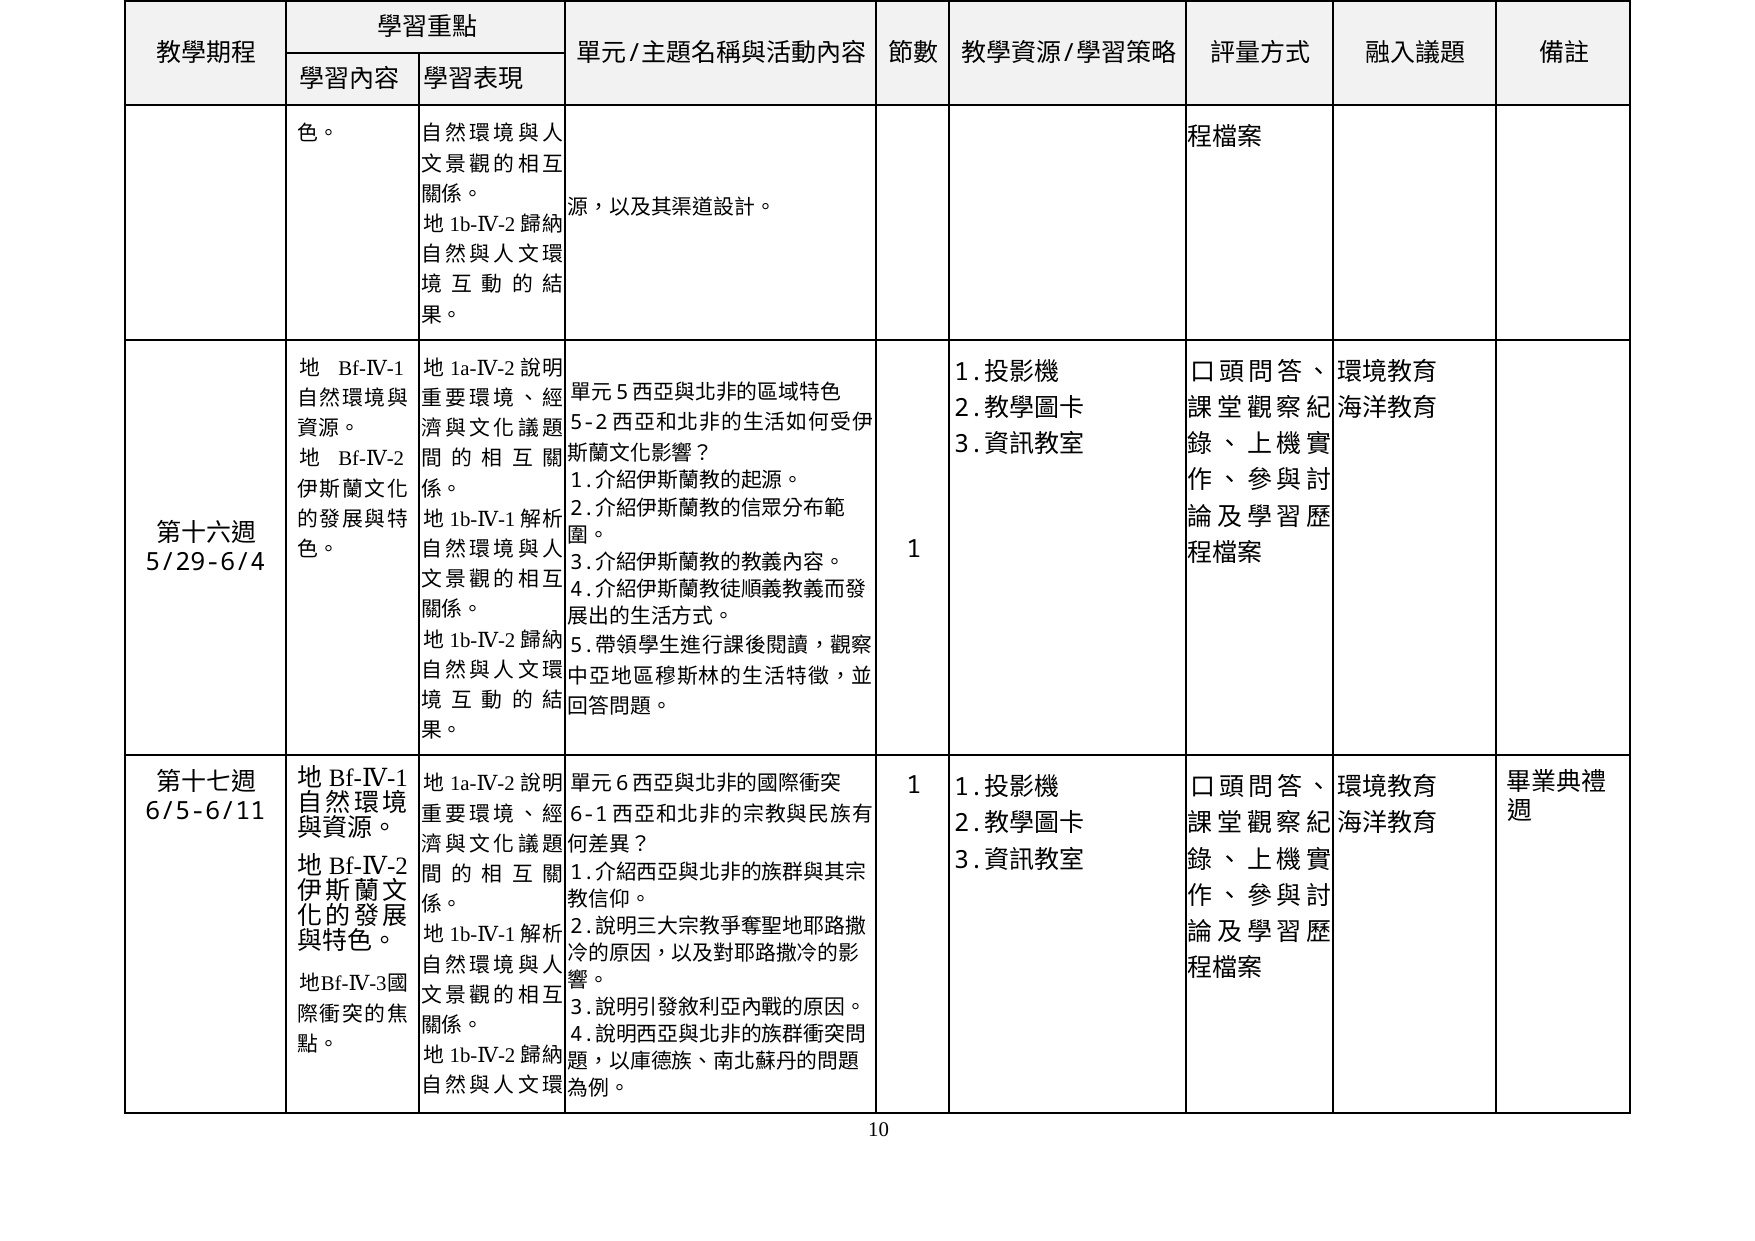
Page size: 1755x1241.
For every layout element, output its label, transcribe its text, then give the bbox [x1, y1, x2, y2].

table_cell 學習內容 [287, 54, 418, 104]
table_cell 學習表現 [420, 54, 564, 104]
table_cell 第十六週5/29-6/4 [126, 341, 285, 754]
table_cell 源，以及其渠道設計。 [566, 106, 875, 338]
table_cell 1 [877, 756, 948, 1112]
table_cell 自然環境與人文景觀的相互關係。 地1b-Ⅳ-2歸納自然與人文環境互動的結果。 [420, 106, 564, 338]
table_header 節數 [877, 2, 948, 104]
table_cell [877, 106, 948, 338]
table_cell [126, 106, 285, 338]
table_cell [1497, 106, 1629, 338]
table_cell 地1a-Ⅳ-2說明重要環境、經濟與文化議題間的相互關係。 地1b-Ⅳ-1解析自然環境與人文景觀的相互關係。 地1b-Ⅳ-2歸納自然與人文環 [420, 756, 564, 1112]
table_cell 第十七週6/5-6/11 [126, 756, 285, 1112]
table_header 融入議題 [1334, 2, 1495, 104]
table_cell 環境教育 海洋教育 [1334, 756, 1495, 1112]
table_header 評量方式 [1187, 2, 1332, 104]
table_cell 地1a-Ⅳ-2說明重要環境、經濟與文化議題間的相互關係。 地1b-Ⅳ-1解析自然環境與人文景觀的相互關係。 地1b-Ⅳ-2歸納自然與人文環境互動的結果。 [420, 341, 564, 754]
table_cell 環境教育 海洋教育 [1334, 341, 1495, 754]
table_cell 口頭問答、課堂觀察紀錄、上機實作、參與討論及學習歷程檔案 [1187, 341, 1332, 754]
table_cell 地 Bf-Ⅳ-1 自然環境與資源。 地 Bf-Ⅳ-2 伊斯蘭文化的發展與特色。 [287, 341, 418, 754]
table_header 學習重點 [287, 2, 564, 52]
table_cell [950, 106, 1185, 338]
table_cell 口頭問答、課堂觀察紀錄、上機實作、參與討論及學習歷程檔案 [1187, 756, 1332, 1112]
table_header 備註 [1497, 2, 1629, 104]
table_cell 單元6西亞與北非的國際衝突 6-1西亞和北非的宗教與民族有何差異？ 1.介紹西亞與北非的族群與其宗教信仰。 2.說明三大宗教爭奪聖地耶路撒冷的原因，以及對耶路撒冷的影響。 3.說明引發敘利亞內戰的原因。 4.說明西亞與北非的族群衝突問題，以庫德族、南北蘇丹的問題為例。 [566, 756, 875, 1112]
table_header 單元/主題名稱與活動內容 [566, 2, 875, 104]
table_cell [1497, 341, 1629, 754]
table_cell 程檔案 [1187, 106, 1332, 338]
table_cell 色。 [287, 106, 418, 338]
table_cell 畢業典禮週 [1497, 756, 1629, 1112]
table_header 教學期程 [126, 2, 285, 104]
table_header 教學資源/學習策略 [950, 2, 1185, 104]
table_cell 單元5西亞與北非的區域特色 5-2西亞和北非的生活如何受伊斯蘭文化影響？ 1.介紹伊斯蘭教的起源。 2.介紹伊斯蘭教的信眾分布範圍。 3.介紹伊斯蘭教的教義內容。 4.介紹伊斯蘭教徒順義教義而發展出的生活方式。 5.帶領學生進行課後閱讀，觀察中亞地區穆斯林的生活特徵，並回答問題。 [566, 341, 875, 754]
table_cell 地Bf-Ⅳ-1自然環境與資源。 地Bf-Ⅳ-2伊斯蘭文化的發展與特色。 地Bf-Ⅳ-3國際衝突的焦點。 [287, 756, 418, 1112]
table_cell 1 [877, 341, 948, 754]
table_cell 1.投影機 2.教學圖卡 3.資訊教室 [950, 756, 1185, 1112]
table_cell 1.投影機 2.教學圖卡 3.資訊教室 [950, 341, 1185, 754]
table_cell [1334, 106, 1495, 338]
